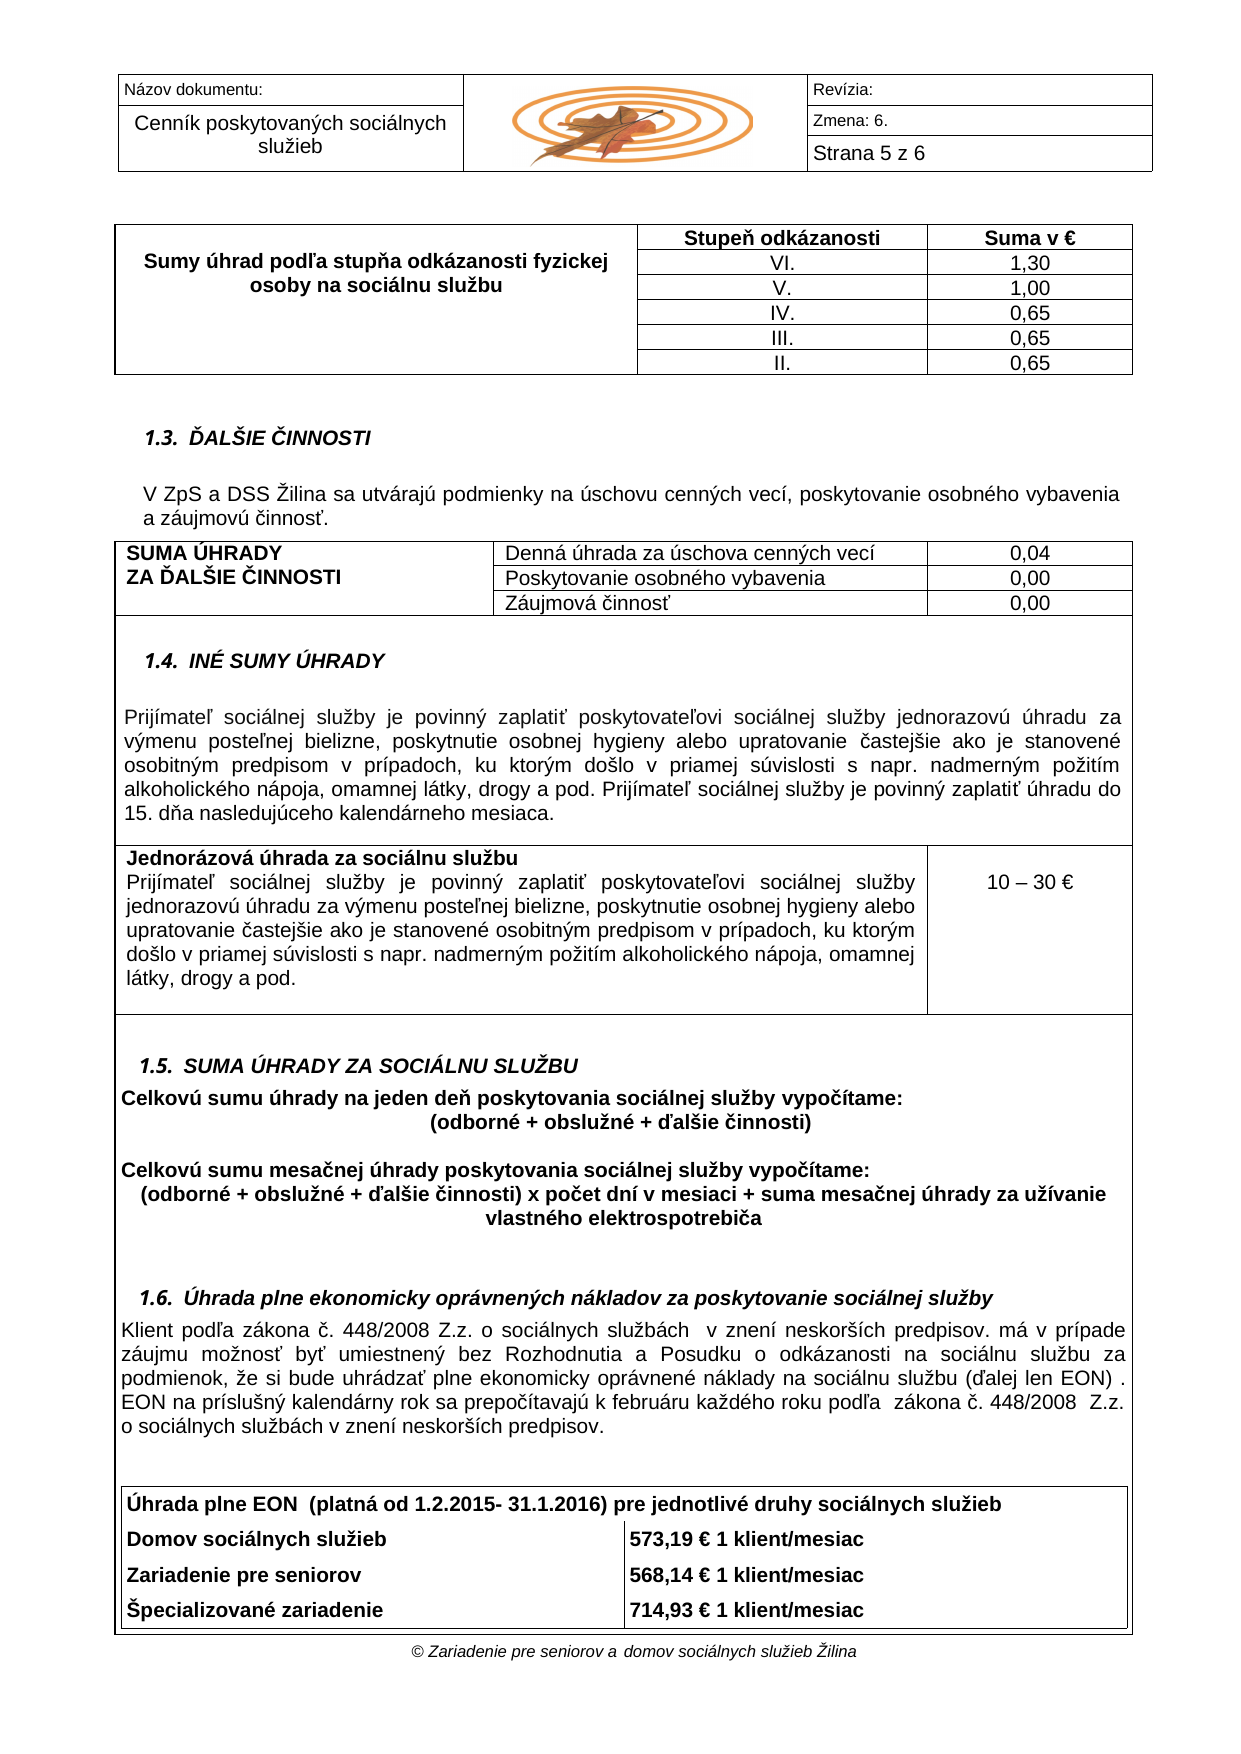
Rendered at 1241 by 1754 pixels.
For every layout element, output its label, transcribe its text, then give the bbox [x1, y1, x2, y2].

table_cell SUMA ÚHRADY ZA ĎALŠIE ČINNOSTI [116, 542, 493, 615]
table_cell V. [638, 275, 927, 299]
table_cell 714,93 € 1 klient/mesiac [625, 1592, 1127, 1628]
table_cell Zariadenie pre seniorov [122, 1557, 624, 1592]
table_cell VI. [638, 250, 927, 274]
table_cell III. [638, 325, 927, 349]
table_cell Záujmová činnosť [494, 591, 927, 615]
table_cell 0,00 [928, 591, 1132, 615]
table_cell 1,00 [928, 275, 1132, 299]
table_header Stupeň odkázanosti [638, 225, 927, 249]
table_cell 0,65 [928, 350, 1132, 374]
table_cell IV. [638, 300, 927, 324]
table_cell SUMA ÚHRADY ZA SOCIÁLNU SLUŽBU Celkovú sumu úhrady na jeden deň poskytovania sociálnej služby vypočítame: (odborné + obslužné + ďalšie činnosti) Celkovú sumu mesačnej úhrady poskytovania sociálnej služby vypočítame: (odborné + obslužné + ďalšie činnosti) x počet dní v mesiaci + suma mesačnej úhrady za užívanie vlastného elektrospotrebiča Úhrada plne ekonomicky oprávnených nákladov za poskytovanie sociálnej služby Klient podľa zákona č. 448/2008 Z.z. o sociálnych službách v znení neskorších predpisov. má v prípade záujmu možnosť byť umiestnený bez Rozhodnutia a Posudku o odkázanosti na sociálnu službu za podmienok, že si bude uhrádzať plne ekonomicky oprávnené náklady na sociálnu službu (ďalej len EON) . EON na príslušný kalendárny rok sa prepočítavajú k februáru každého roku podľa zákona č. 448/2008 Z.z. o sociálnych službách v znení neskorších predpisov. SPÔSOB PLATENIA Spôsob platenia za sociálnu službu : v hotovosti do pokladne ZpS a DSS Žilina, bezhotovostným prevodom na príjmový účet poskytovateľa sociálnej služby: IBAN SK03 8180 0000 0070 0048 5759, ktorý je vedený v Štátnej pokladnici, do poznámky pre príjemcu uviesť meno klienta, za ktorého bola platba uhradená PODMIENKY PLATENIA ZA SOCIÁLNU SLUŽBU Prijímateľ sociálnej služby nie je podľa § 73 ods. 2 a 8 zákona č. 448/2008 Z.z. o sociálnych službách v znení neskorších predpisov povinný platiť úhradu za sociálnu službu, ak jeho príjem je nižší alebo sa rovná 25 % zo sumy životného minima. Ak má prijímateľ sociálnej služby vyšší príjem ako je 25 % zo sumy životného minima, ale výška nie je postačujúca na zaplatenie celkovej mesačnej úhrady za sociálnu službu, prijímateľ zaplatí časť z celkovej mesačnej úhrady /tzv. zníženú úhradu/ a doplatok do výšky celkovej mesačnej úhrady zaplatí prijímateľ zo svojho príjmu alebo podľa § 73 ods. 9 a 10 zákona č. 448/2008 Z.z. o sociálnych službách v znení neskorších predpisov doplatok do výšky celkovej úhrady môže zaplatiť aj iná osoba, ktorá môže uzatvoriť s poskytovateľom sociálnej služby zmluvu o platení úhrady za sociálnu službu. Ak podľa § 73 ods. 1 až 5 zákona č. 448/2008 Z.z. o sociálnych službách v znení neskorších predpisov nevznikne prijímateľovi sociálnej služby povinnosť platiť úhradu za sociálnu službu alebo jej časť, prechádza táto povinnosť postupne na rodičov a zaopatrené plnoleté deti, ak sa ich príjem neposudzuje a spoločne nezapočítava s príjmom prijímateľa sociálnej služby. Rodičia alebo zaopatrené plnoleté deti môžu uzatvoriť s poskytovateľom sociálnej služby písomnú zmluvu o platení úhrady za sociálnu službu. Ak nedôjde k uzatvoreniu zmluvy o platení úhrady podľa § 73 ods. 10 zákona č. 448/2008 Z.z. o sociálnych službách v znení neskorších predpisov, obec alebo vyšší územný celok vydá rozhodnutie v rozsahu svojej pôsobnosti o povinnosti o rodičov alebo zaopatrených plnoletých detí zaplatiť úhradu ZpS a DSS Žilina za sociálnu službu alebo jej časť za prijímateľa , ktorému nevznikne povinnosť platiť úhradu alebo jej časť. Ak podľa § 73 ods. 12 zákona č. 448/2008 Z.z. o sociálnych službách v znení neskorších predpisov nevznikne prijímateľovi sociálnej služby povinnosť platiť úhradu za sociálnu službu alebo jej časť a táto povinnosť nevznikne ani rodičom alebo zaopatreným plnoletým deťom, nezaplatená úhrada za sociálnu službu alebo jej časť je pohľadávka poskytovateľa sociálnej služby, ktorá sa uplatňuje najneskôr v konaní o dedičstve. Ak sa zmenia skutočnosti rozhodujúce na určenie úhrady a platenie za sociálnu službu, prijímateľ a poskytovateľ sociálnej služby sú povinní v zmysle § 74 ods. 12 zákona č. 448/2008 Z.z. o sociálnych službách v znení neskorších predpisov uzatvoriť dodatok k zmluve o poskytovaní sociálnej služby. Poskytovateľ má právo meniť sumu úhrady za poskytovanú sociálnu službu v súlade s VZN ŽSK č. 31/2014 o poskytovaní sociálnych služieb v zariadeniach sociálnych služieb zriadených ŽSK, o určení sumy úhrady za sociálne služby, spôsob ich určenia a platenia, internými predpismi a to najviac do výšky ekonomicky oprávnených nákladov. Prijímateľ je povinný zaplatiť sumu úhrady za poskytovanú sociálnu službu určenej v dodatku zmluvy. Poskytovateľ sociálnej služby môže jednostranne vypovedať zmluvu o poskytovaní sociálnej služby a to v súlade s § 74 ods. 14, písm. b) zákona č. 448/2008 v znení neskorších predpisov ak prijímateľ sociálnej služby neuzatvorí dodatok k zmluve o poskytovaní sociálnej služby. Prijímateľ sociálnej služby je povinný zaplatiť úhradu do 15. dňa príslušného kalendárneho mesiaca. Záverečné ustanovenia Touto OS sa ruší : Smernica č. 003/2010 Cenník poskytovaných soc. služieb [116, 1015, 1132, 1633]
table_cell Špecializované zariadenie [122, 1592, 624, 1628]
table_cell Jednorázová úhrada za sociálnu službu Prijímateľ sociálnej služby je povinný zaplatiť poskytovateľovi sociálnej služby jednorazovú úhradu za výmenu posteľnej bielizne, poskytnutie osobnej hygieny alebo upratovanie častejšie ako je stanovené osobitným predpisom v prípadoch, ku ktorým došlo v priamej súvislosti s napr. nadmerným požitím alkoholického nápoja, omamnej látky, drogy a pod. [116, 846, 927, 1014]
table_cell 568,14 € 1 klient/mesiac [625, 1557, 1127, 1592]
table_cell 573,19 € 1 klient/mesiac [625, 1521, 1127, 1557]
table_cell 0,00 [928, 566, 1132, 590]
table_cell 10 – 30 € [928, 846, 1132, 1014]
table_cell II. [638, 350, 927, 374]
table_cell INÉ SUMY ÚHRADY Prijímateľ sociálnej služby je povinný zaplatiť poskytovateľovi sociálnej služby jednorazovú úhradu za výmenu posteľnej bielizne, poskytnutie osobnej hygieny alebo upratovanie častejšie ako je stanovené osobitným predpisom v prípadoch, ku ktorým došlo v priamej súvislosti s napr. nadmerným požitím alkoholického nápoja, omamnej látky, drogy a pod. Prijímateľ sociálnej služby je povinný zaplatiť úhradu do 15. dňa nasledujúceho kalendárneho mesiaca. [116, 616, 1132, 845]
table_cell Poskytovanie osobného vybavenia [494, 566, 927, 590]
table_header Sumy úhrad podľa stupňa odkázanosti fyzickej osoby na sociálnu službu [116, 225, 637, 374]
table_cell Domov sociálnych služieb [122, 1521, 624, 1557]
table_cell 1,30 [928, 250, 1132, 274]
picture [512, 86, 753, 167]
table_header Úhrada plne EON (platná od 1.2.2015- 31.1.2016) pre jednotlivé druhy sociálnych služieb [122, 1487, 1127, 1521]
table_cell 0,65 [928, 325, 1132, 349]
table_cell Denná úhrada za úschova cenných vecí [494, 542, 927, 565]
table_cell 0,04 [928, 542, 1132, 565]
table_cell ĎALŠIE ČINNOSTI V ZpS a DSS Žilina sa utvárajú podmienky na úschovu cenných vecí, poskytovanie osobného vybavenia a záujmovú činnosť. [115, 375, 1132, 541]
table_header Suma v € [928, 225, 1132, 249]
table_cell 0,65 [928, 300, 1132, 324]
